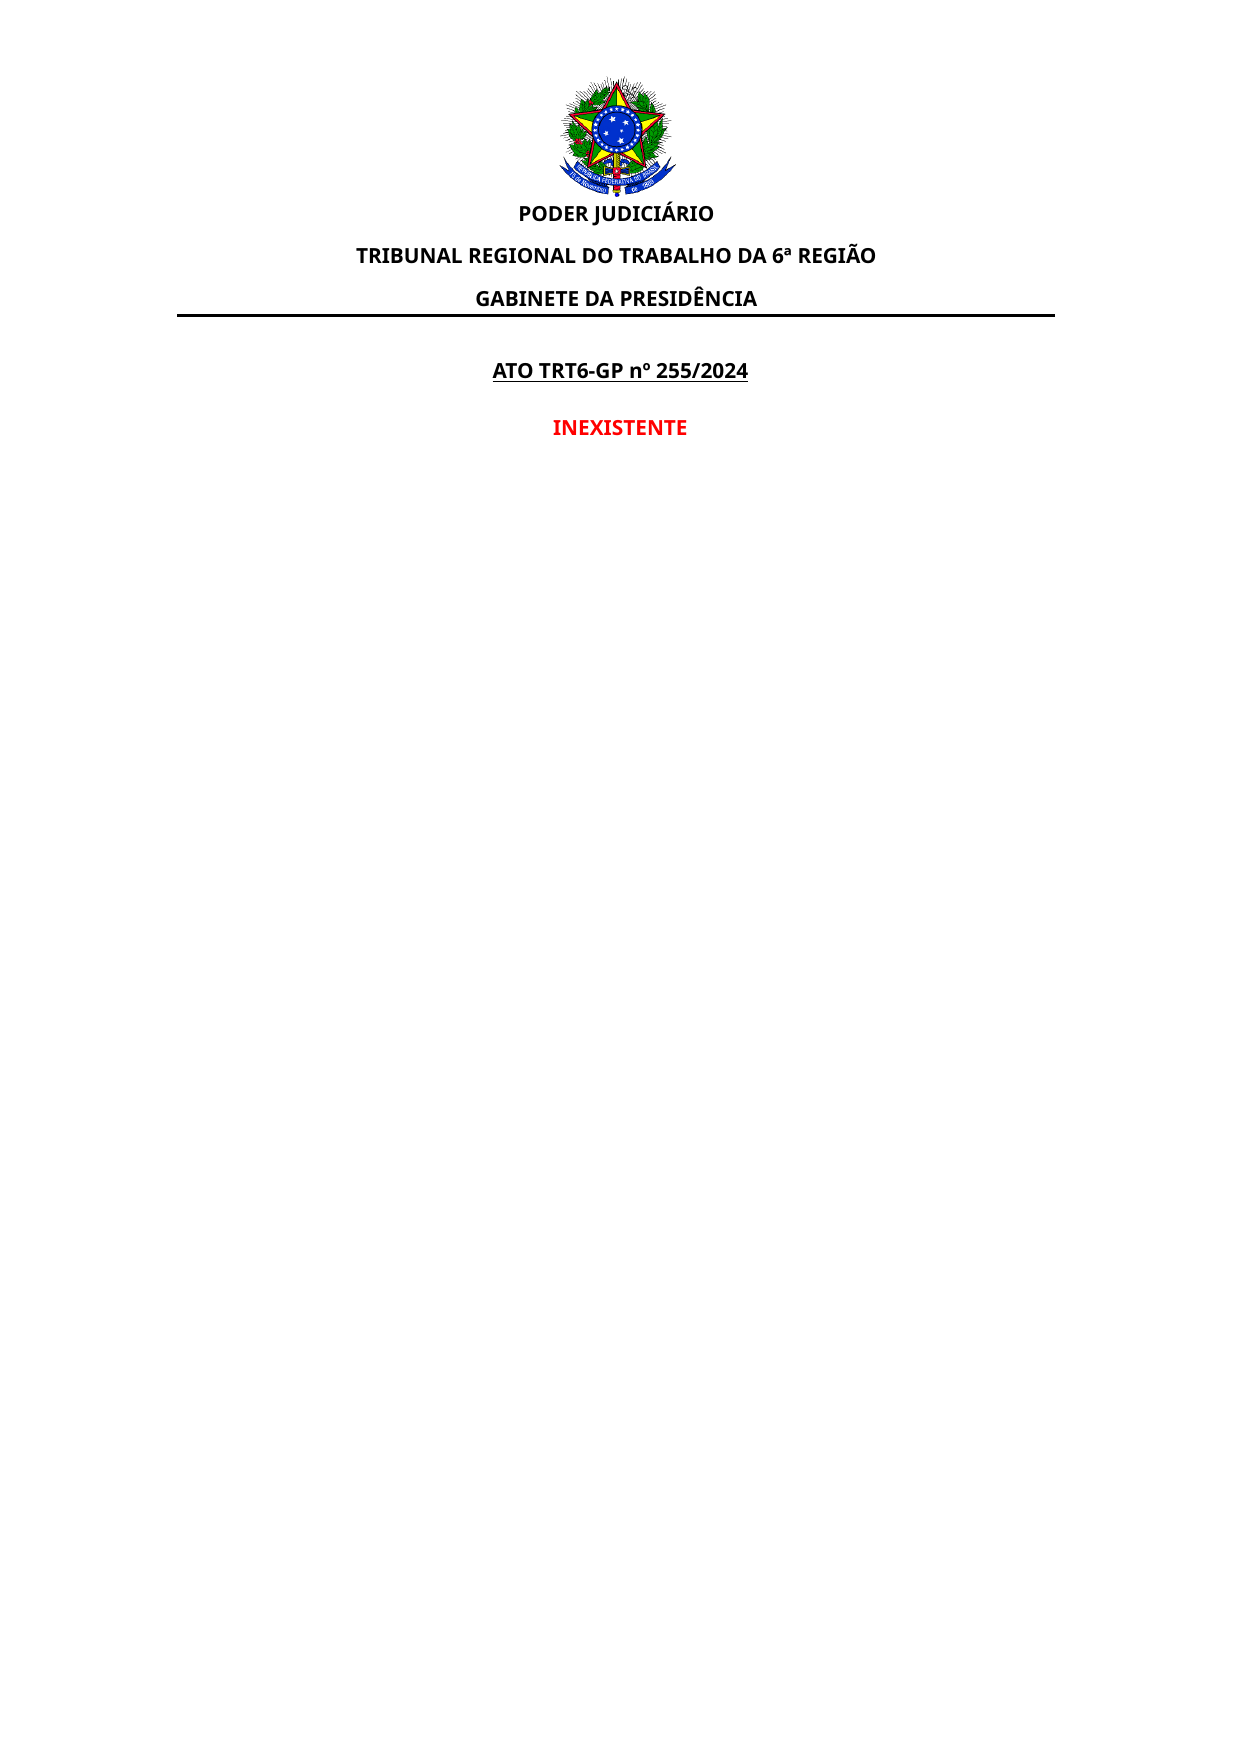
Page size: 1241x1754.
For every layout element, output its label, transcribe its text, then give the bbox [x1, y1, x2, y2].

text ATO TRT6-GP nº 255/2024 [177, 357, 1063, 385]
text INEXISTENTE [177, 413, 1063, 442]
picture [553, 73, 679, 199]
